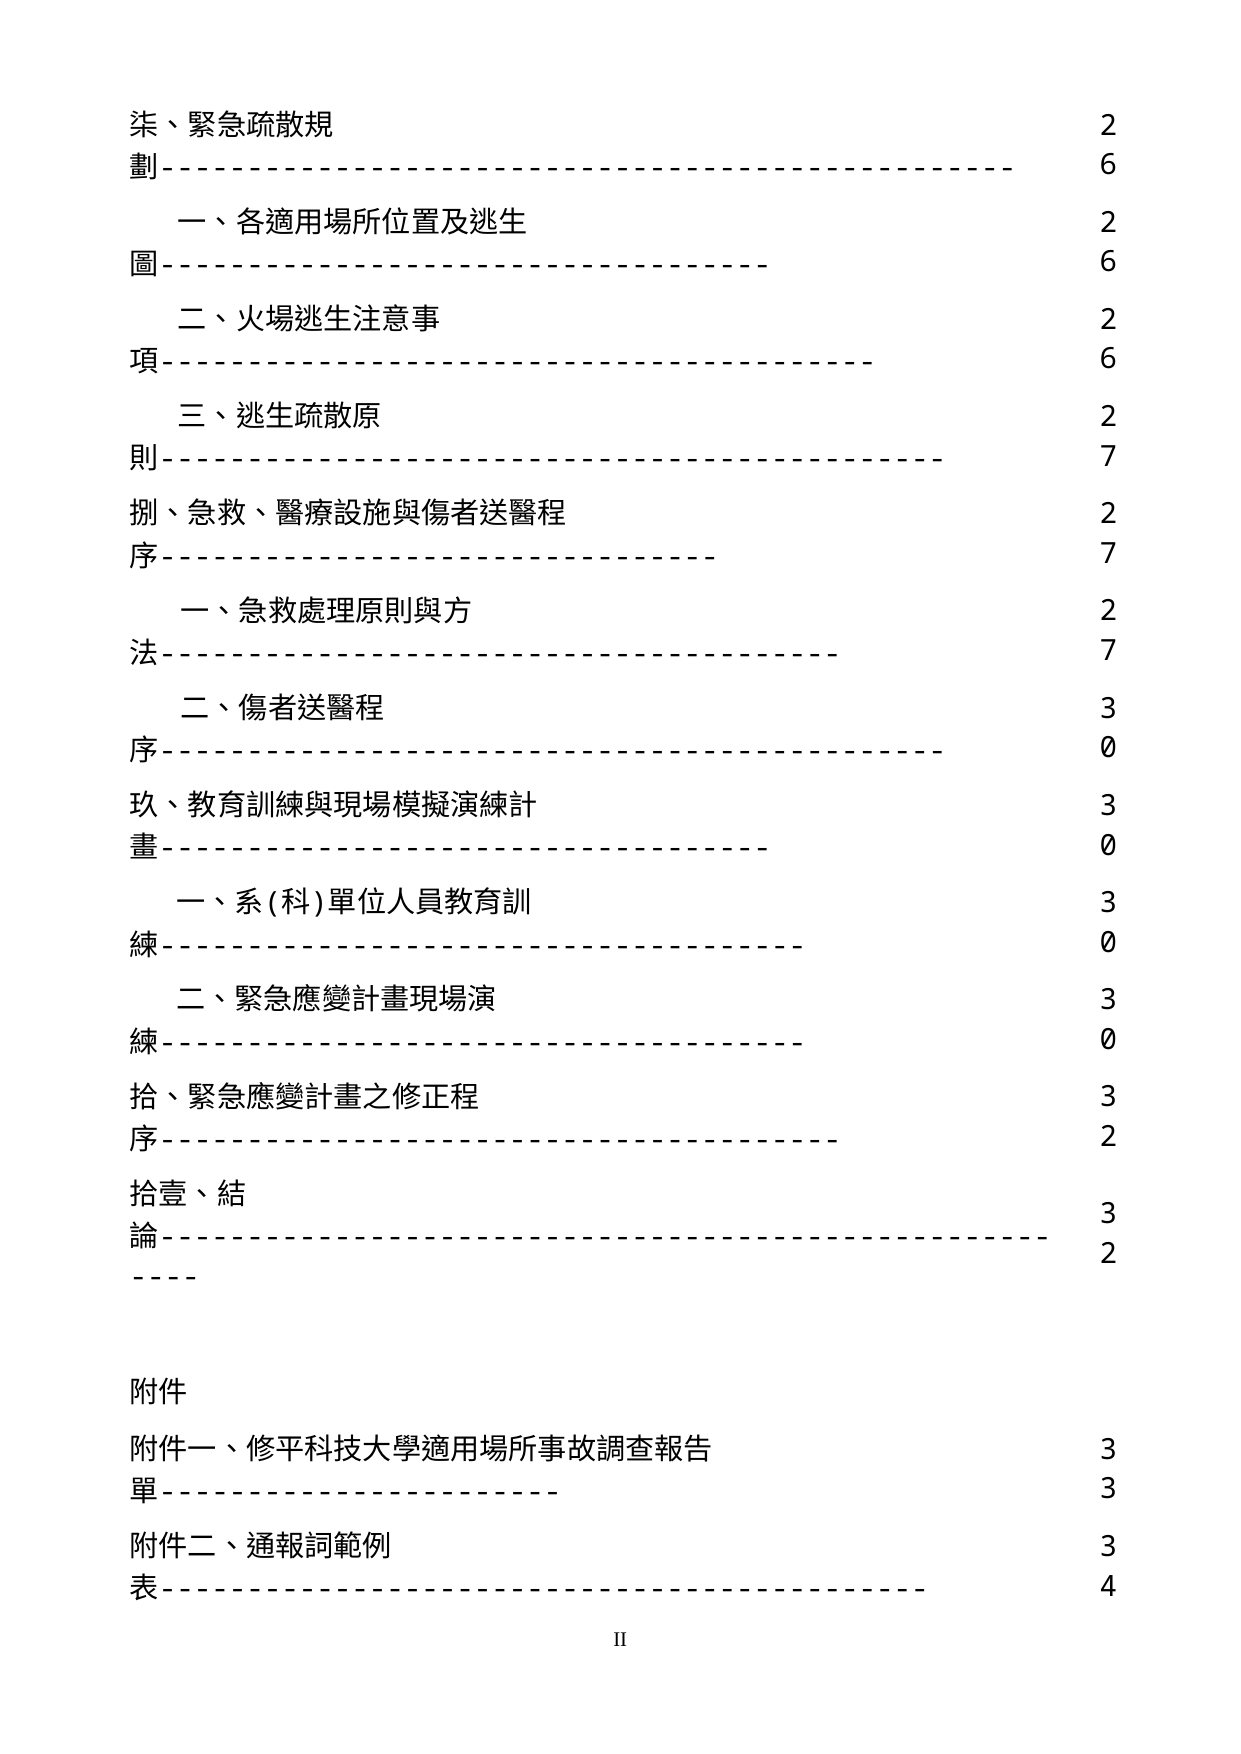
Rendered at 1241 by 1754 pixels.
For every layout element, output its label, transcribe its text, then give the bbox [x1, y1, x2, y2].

table_cell 30 [1076, 769, 1128, 866]
table_cell 二、緊急應變計畫現場演練------------------------------------- [118, 964, 1076, 1061]
table_cell 附件二、通報詞範例表-------------------------------------------- [118, 1510, 1076, 1607]
table_cell [1076, 1295, 1128, 1354]
table_cell 拾、緊急應變計畫之修正程序--------------------------------------- [118, 1061, 1076, 1158]
table_cell 27 [1076, 575, 1128, 672]
table_cell 捌、急救、醫療設施與傷者送醫程序-------------------------------- [118, 478, 1076, 574]
table_cell 柒、緊急疏散規劃------------------------------------------------- [118, 89, 1076, 186]
table_cell 30 [1076, 866, 1128, 963]
table_cell [1076, 1354, 1128, 1413]
table_cell 32 [1076, 1158, 1128, 1295]
table_cell 二、火場逃生注意事項----------------------------------------- [118, 283, 1076, 380]
table_cell 33 [1076, 1413, 1128, 1510]
table_cell 26 [1076, 89, 1128, 186]
table_cell 二、傷者送醫程序--------------------------------------------- [118, 672, 1076, 769]
table_cell 拾壹、結論------------------------------------------------------- [118, 1158, 1076, 1295]
table_cell 30 [1076, 672, 1128, 769]
table_cell [118, 1295, 1076, 1354]
table_cell 三、逃生疏散原則--------------------------------------------- [118, 380, 1076, 477]
table_cell 玖、教育訓練與現場模擬演練計畫----------------------------------- [118, 769, 1076, 866]
table_cell 一、各適用場所位置及逃生圖----------------------------------- [118, 186, 1076, 283]
table_cell 一、系(科)單位人員教育訓練------------------------------------- [118, 866, 1076, 963]
table_cell 26 [1076, 186, 1128, 283]
table_cell 附件一、修平科技大學適用場所事故調查報告單----------------------- [118, 1413, 1076, 1510]
table_cell 27 [1076, 478, 1128, 574]
table_cell 32 [1076, 1061, 1128, 1158]
table_cell 附件 [118, 1354, 1076, 1413]
table_cell 26 [1076, 283, 1128, 380]
table_cell 一、急救處理原則與方法--------------------------------------- [118, 575, 1076, 672]
table_cell 30 [1076, 964, 1128, 1061]
table_cell 27 [1076, 380, 1128, 477]
table_cell 34 [1076, 1510, 1128, 1607]
